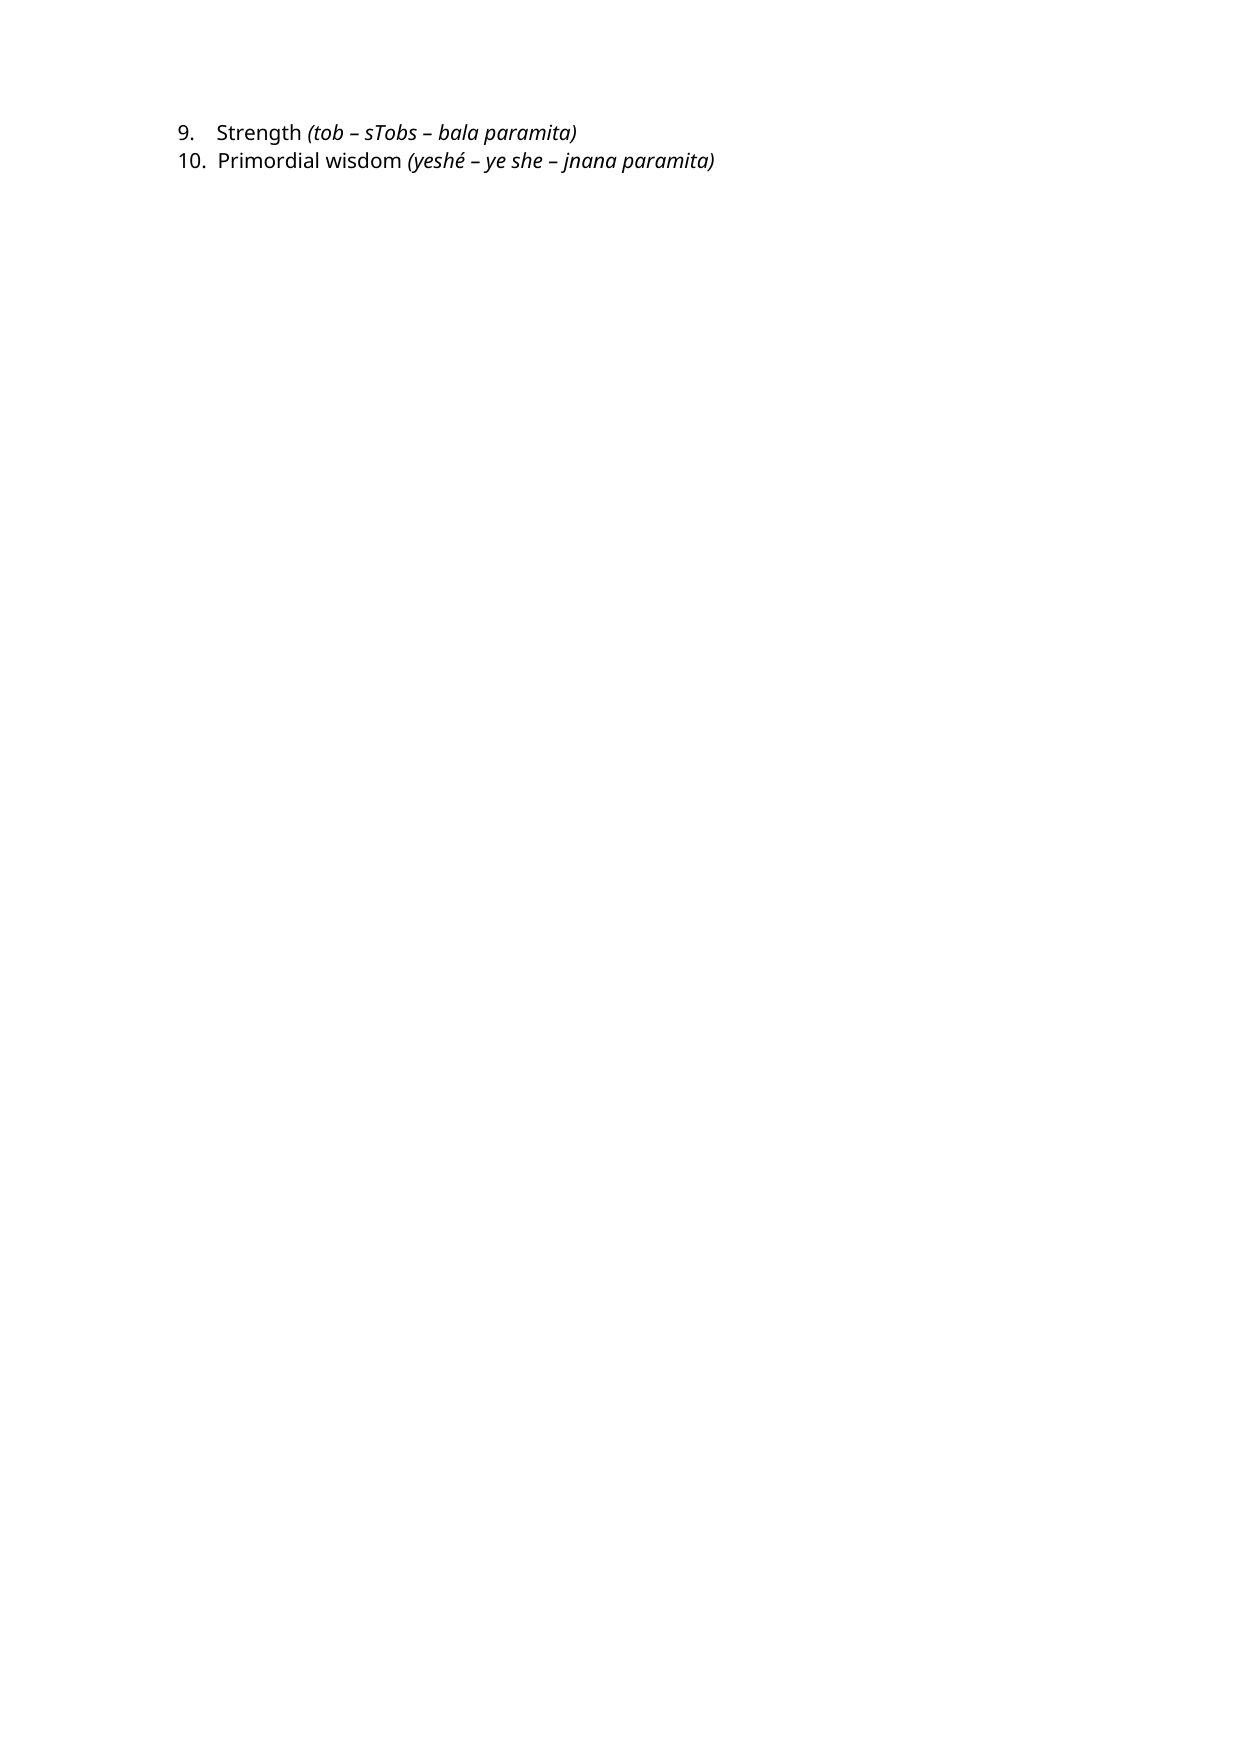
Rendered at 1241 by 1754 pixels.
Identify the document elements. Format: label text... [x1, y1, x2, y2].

text 1. Generosity (jinpa – sByin pa – dana paramita) 2. Discipline [energy / morality] (tsultrim – tshul khrims – shila paramita) 3. Patience (zopa – bZod pa – kshanti paramita) 4. Diligence (tsöndrü – brTson ’grus – virya paramita) 5. Openness [transcendental knowledge or insight] (samten – bSam gTan – dhyana paramita) 6. Knowledge (shérab – shes rab – prajna paramita) 7. Method – skilful means (thab – thabs – upaya paramita) 8. Aspiration power (mönlam – sMon lam – pranidhana paramita) 9. Strength (tob – sTobs – bala paramita) 10. Primordial wisdom (yeshé – ye she – jnana paramita) [579, 118, 1152, 175]
